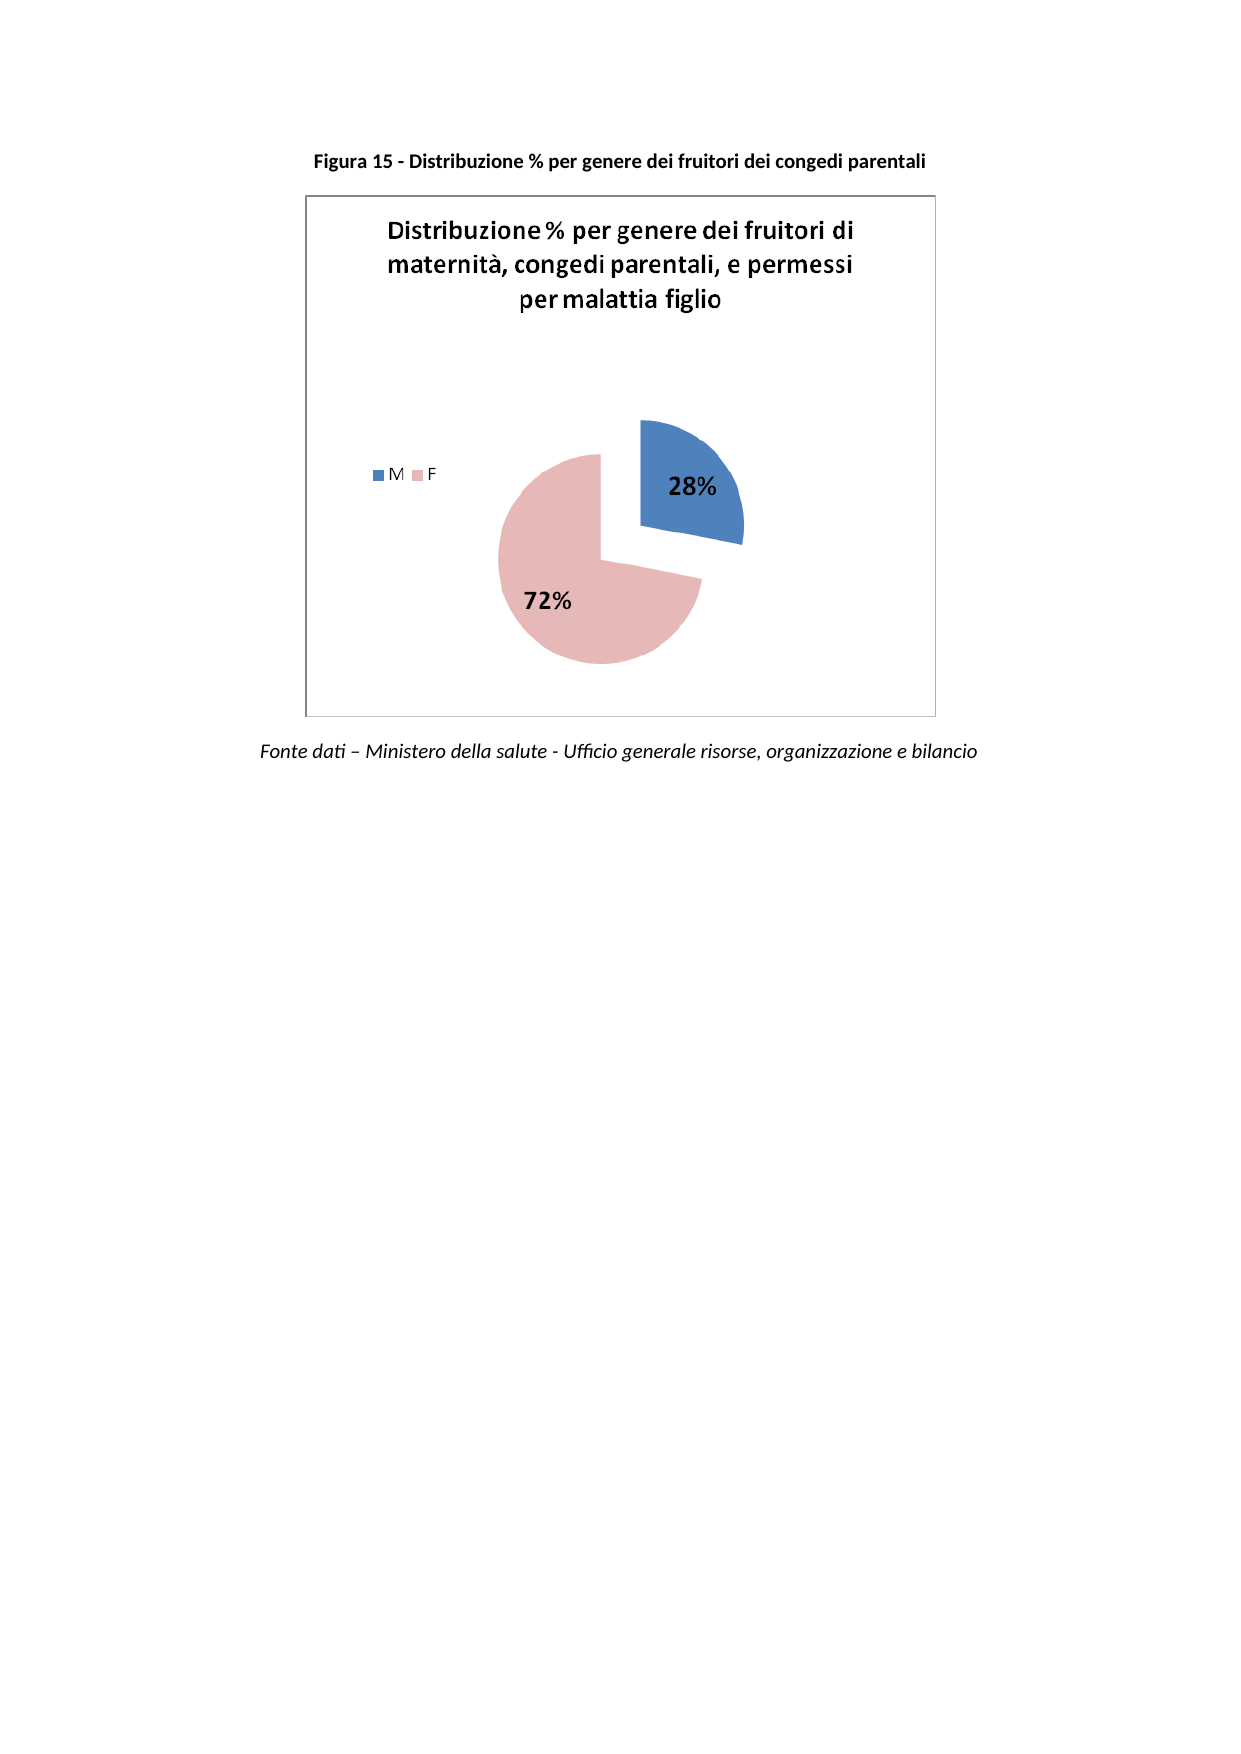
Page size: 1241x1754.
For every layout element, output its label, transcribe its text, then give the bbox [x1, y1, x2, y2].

text Figura 15 - Distribuzione % per genere dei fruitori dei congedi parentali [118, 149, 1122, 174]
picture [304, 195, 936, 717]
text Fonte dati – Ministero della salute - Ufficio generale risorse, organizzazione e bilancio [118, 738, 1122, 763]
